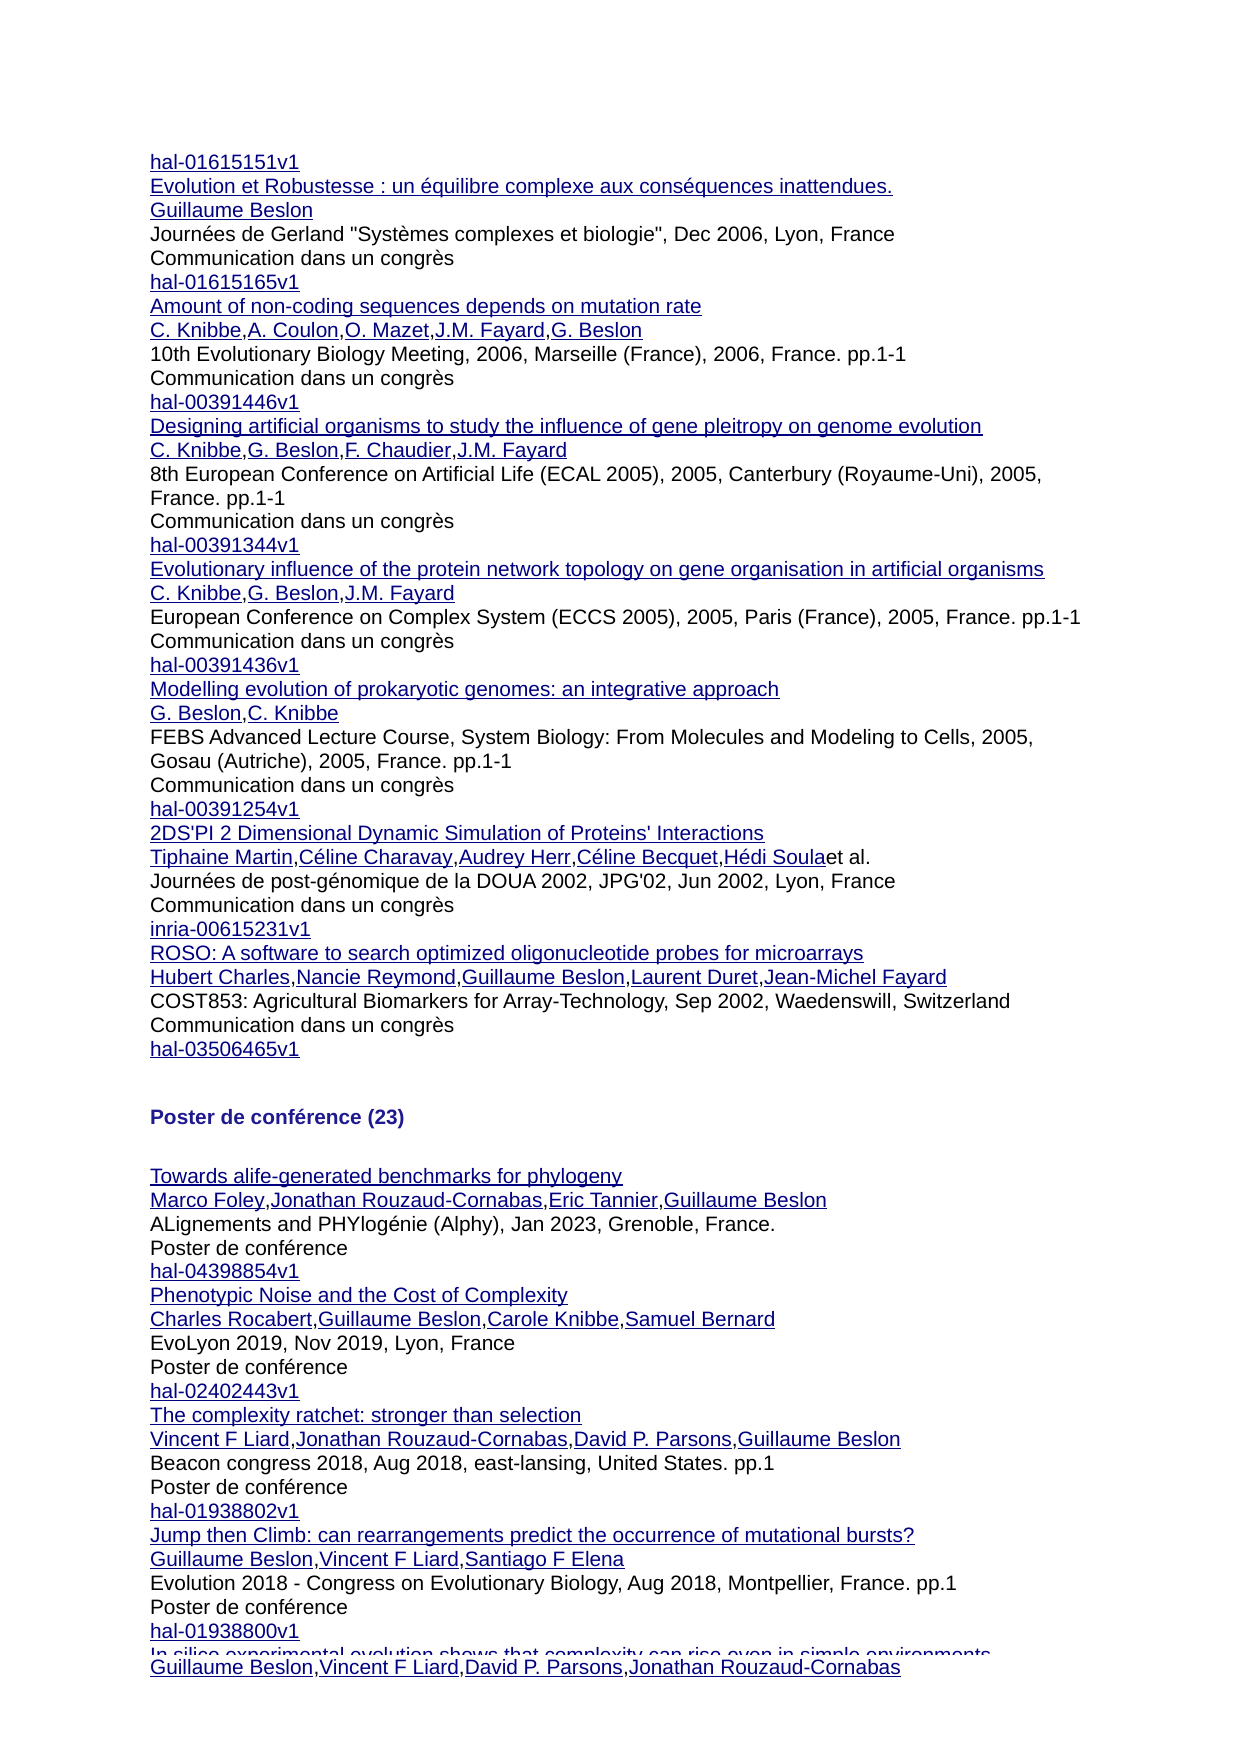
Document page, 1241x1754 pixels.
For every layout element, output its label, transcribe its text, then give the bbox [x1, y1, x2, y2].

table_cell Phenotypic Noise and the Cost of Complexity Charles Rocabert,Guillaume Beslon,Carole Knibbe,Samuel Bernard EvoLyon 2019, Nov 2019, Lyon, France Poster de conférence hal-02402443v1 [150, 1283, 1090, 1403]
table_cell Amount of non-coding sequences depends on mutation rate C. Knibbe,A. Coulon,O. Mazet,J.M. Fayard,G. Beslon 10th Evolutionary Biology Meeting, 2006, Marseille (France), 2006, France. pp.1-1 Communication dans un congrès hal-00391446v1 [150, 294, 1090, 413]
table_cell Jump then Climb: can rearrangements predict the occurrence of mutational bursts? Guillaume Beslon,Vincent F Liard,Santiago F Elena Evolution 2018 - Congress on Evolutionary Biology, Aug 2018, Montpellier, France. pp.1 Poster de conférence hal-01938800v1 [150, 1523, 1090, 1643]
table_cell Evolutionary influence of the protein network topology on gene organisation in artificial organisms C. Knibbe,G. Beslon,J.M. Fayard European Conference on Complex System (ECCS 2005), 2005, Paris (France), 2005, France. pp.1-1 Communication dans un congrès hal-00391436v1 [150, 557, 1090, 677]
table_cell hal-01615151v1 [150, 150, 1090, 174]
table_cell In silico experimental evolution shows that complexity can rise even in simple environments Guillaume Beslon,Vincent F Liard,David P. Parsons,Jonathan Rouzaud-Cornabas [150, 1643, 1090, 1679]
table_header Towards alife-generated benchmarks for phylogeny Marco Foley,Jonathan Rouzaud-Cornabas,Eric Tannier,Guillaume Beslon ALignements and PHYlogénie (Alphy), Jan 2023, Grenoble, France. Poster de conférence hal-04398854v1 [150, 1164, 1090, 1283]
table_cell 2DS'PI 2 Dimensional Dynamic Simulation of Proteins' Interactions Tiphaine Martin,Céline Charavay,Audrey Herr,Céline Becquet,Hédi Soulaet al. Journées de post-génomique de la DOUA 2002, JPG'02, Jun 2002, Lyon, France Communication dans un congrès inria-00615231v1 [150, 821, 1090, 941]
table_cell Modelling evolution of prokaryotic genomes: an integrative approach G. Beslon,C. Knibbe FEBS Advanced Lecture Course, System Biology: From Molecules and Modeling to Cells, 2005, Gosau (Autriche), 2005, France. pp.1-1 Communication dans un congrès hal-00391254v1 [150, 677, 1090, 821]
table_cell ROSO: A software to search optimized oligonucleotide probes for microarrays Hubert Charles,Nancie Reymond,Guillaume Beslon,Laurent Duret,Jean-Michel Fayard COST853: Agricultural Biomarkers for Array-Technology, Sep 2002, Waedenswill, Switzerland Communication dans un congrès hal-03506465v1 [150, 941, 1090, 1060]
table_cell Evolution et Robustesse : un équilibre complexe aux conséquences inattendues. Guillaume Beslon Journées de Gerland "Systèmes complexes et biologie", Dec 2006, Lyon, France Communication dans un congrès hal-01615165v1 [150, 174, 1090, 294]
table_cell The complexity ratchet: stronger than selection Vincent F Liard,Jonathan Rouzaud-Cornabas,David P. Parsons,Guillaume Beslon Beacon congress 2018, Aug 2018, east-lansing, United States. pp.1 Poster de conférence hal-01938802v1 [150, 1403, 1090, 1523]
subtitle Poster de conférence (23) [150, 1105, 1090, 1129]
table_cell Designing artificial organisms to study the influence of gene pleitropy on genome evolution C. Knibbe,G. Beslon,F. Chaudier,J.M. Fayard 8th European Conference on Artificial Life (ECAL 2005), 2005, Canterbury (Royaume-Uni), 2005, France. pp.1-1 Communication dans un congrès hal-00391344v1 [150, 414, 1090, 557]
